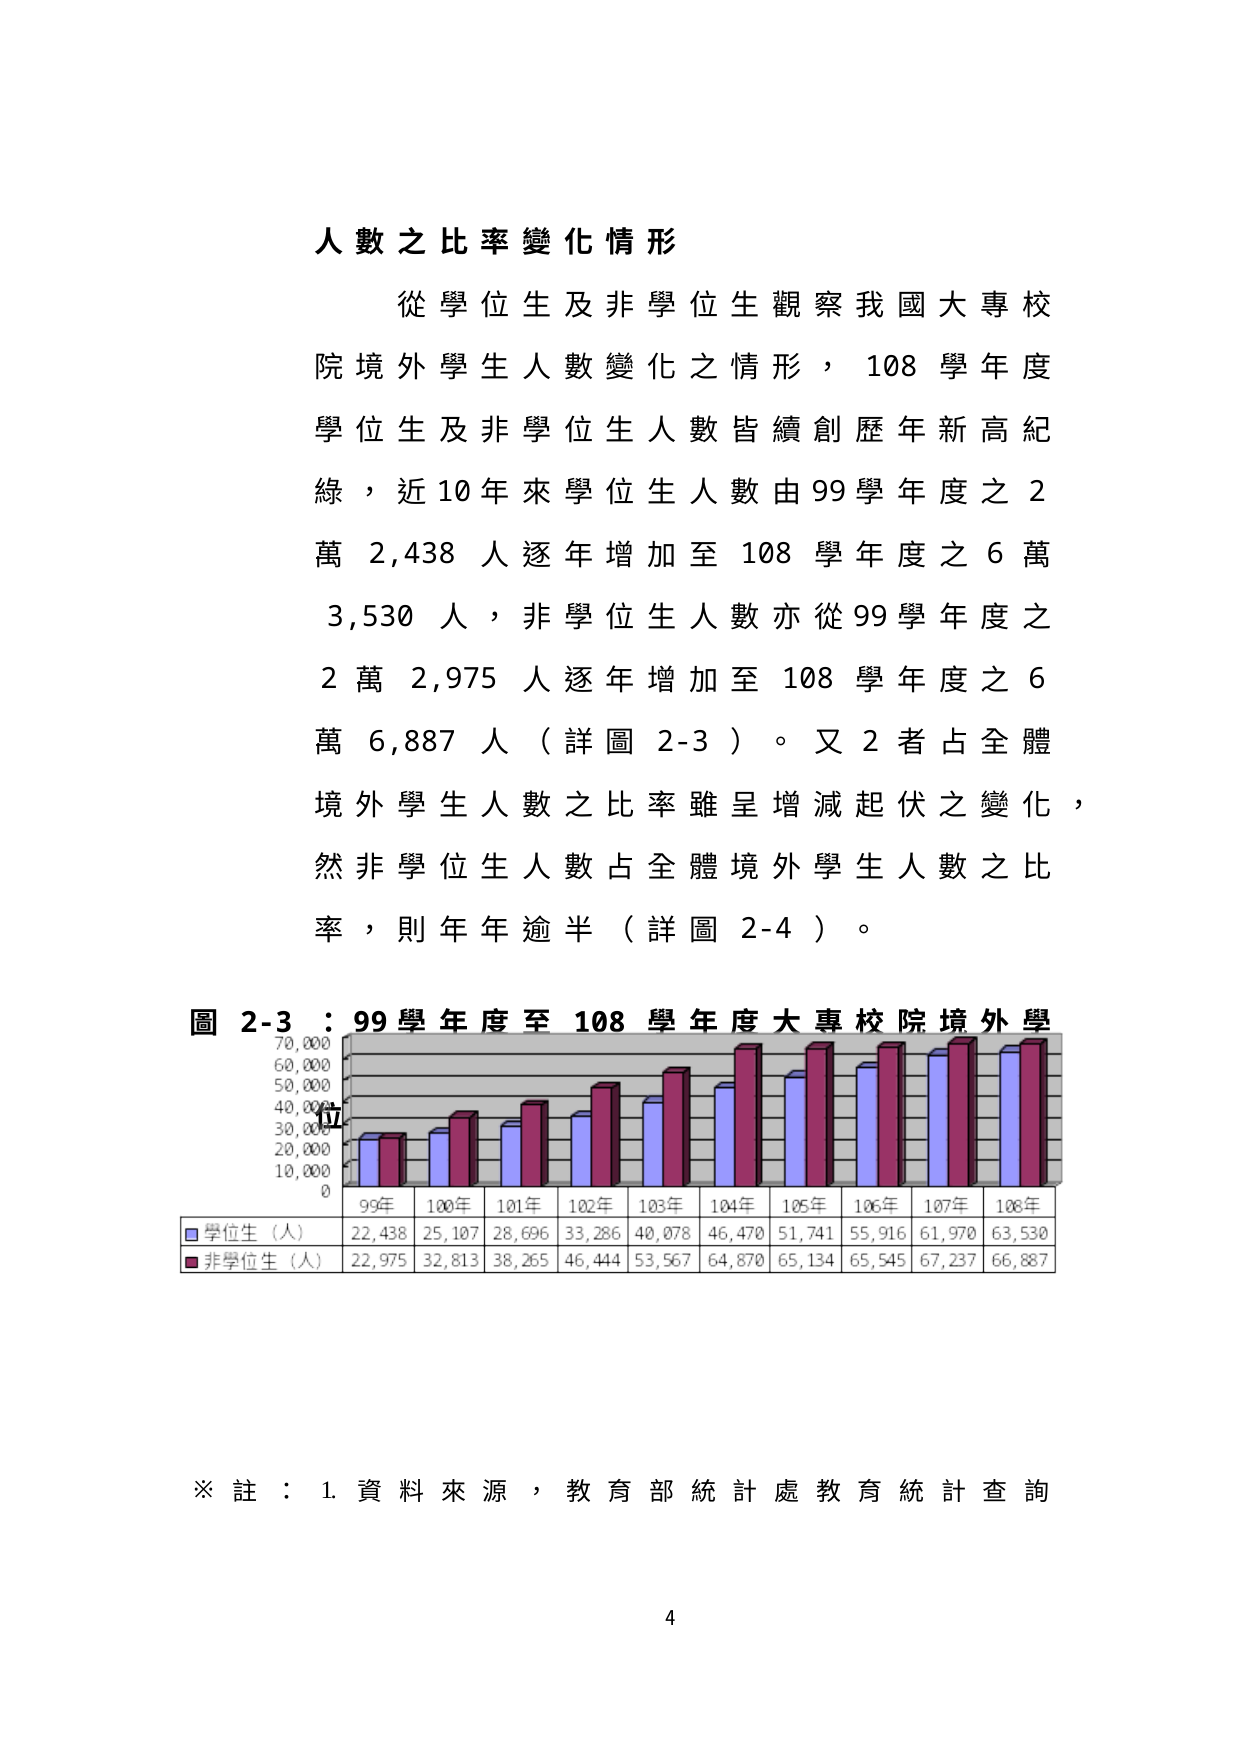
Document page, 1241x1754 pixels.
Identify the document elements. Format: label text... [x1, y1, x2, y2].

text 圖2-3：99學年度至108學年度大專校院境外學位生及非學位生人數消長情形 [183, 948, 1058, 1136]
text 從學位生及非學位生觀察我國大專校院境外學生人數變化之情形，108學年度學位生及非學位生人數皆續創歷年新高紀綠，近10年來學位生人數由99學年度之2萬2,438人逐年增加至108學年度之6萬3,530人，非學位生人數亦從99學年度之2萬2,975人逐年增加至108學年度之6萬6,887人（詳圖2-3）。又2者占全體境外學生人數之比率雖呈增減起伏之變化，然非學位生人數占全體境外學生人數之比率，則年年逾半（詳圖2-4）。 [301, 261, 1058, 948]
text ※註：1.資料來源，教育部統計處教育統計查詢 [183, 1448, 1058, 1511]
text 人數之比率變化情形 [271, 198, 1058, 261]
